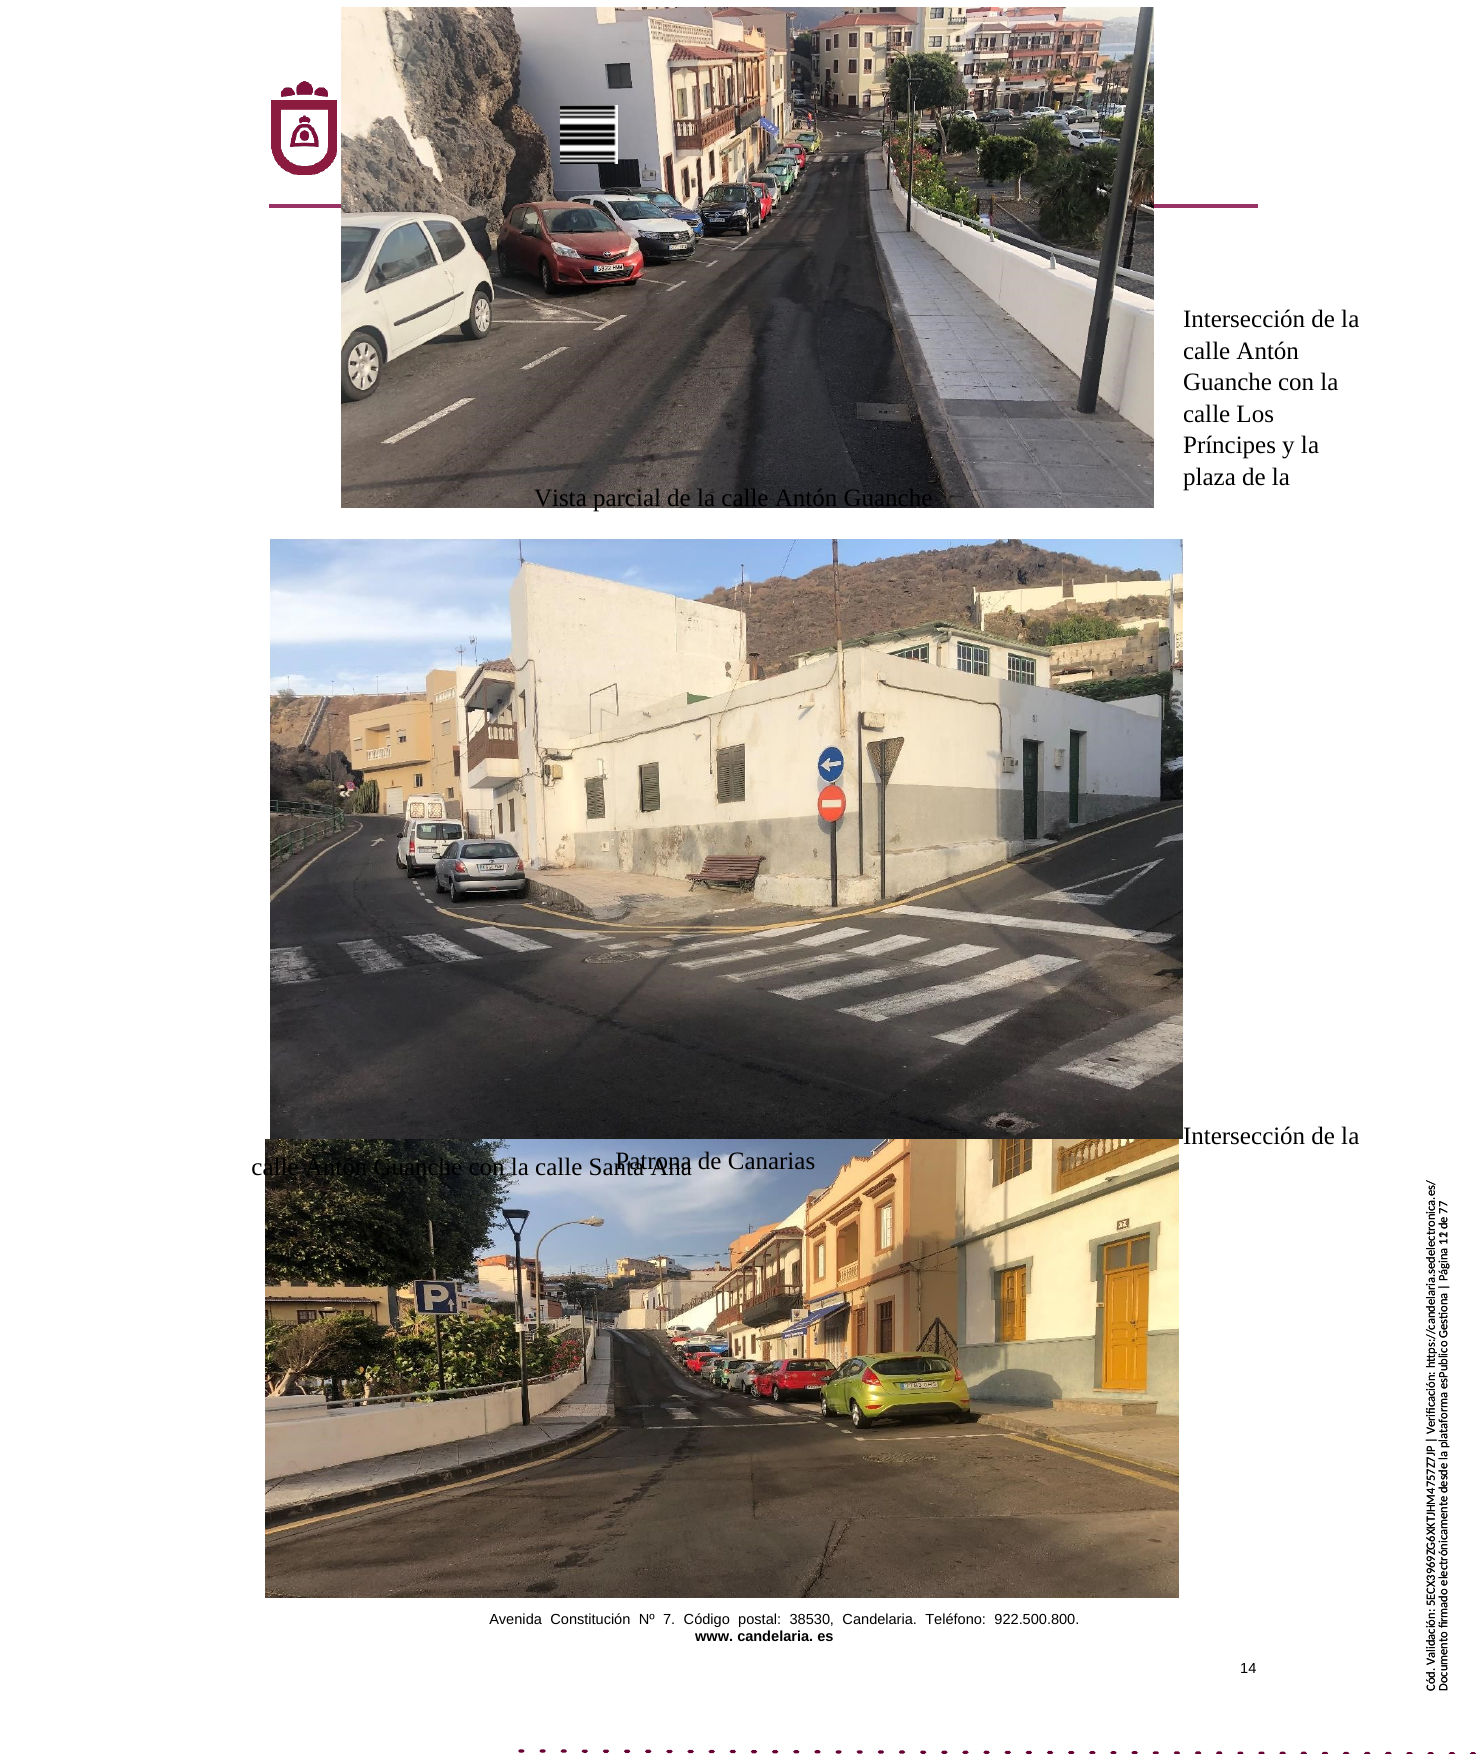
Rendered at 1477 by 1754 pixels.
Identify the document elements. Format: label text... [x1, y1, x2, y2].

text Intersección de la calle Antón Guanche con la calle Santa Ana [1179, 1121, 1371, 1181]
text [251, 304, 341, 491]
text Intersección de la calle Antón Guanche con la calle Los Príncipes y la plaza de la [1154, 304, 1371, 491]
